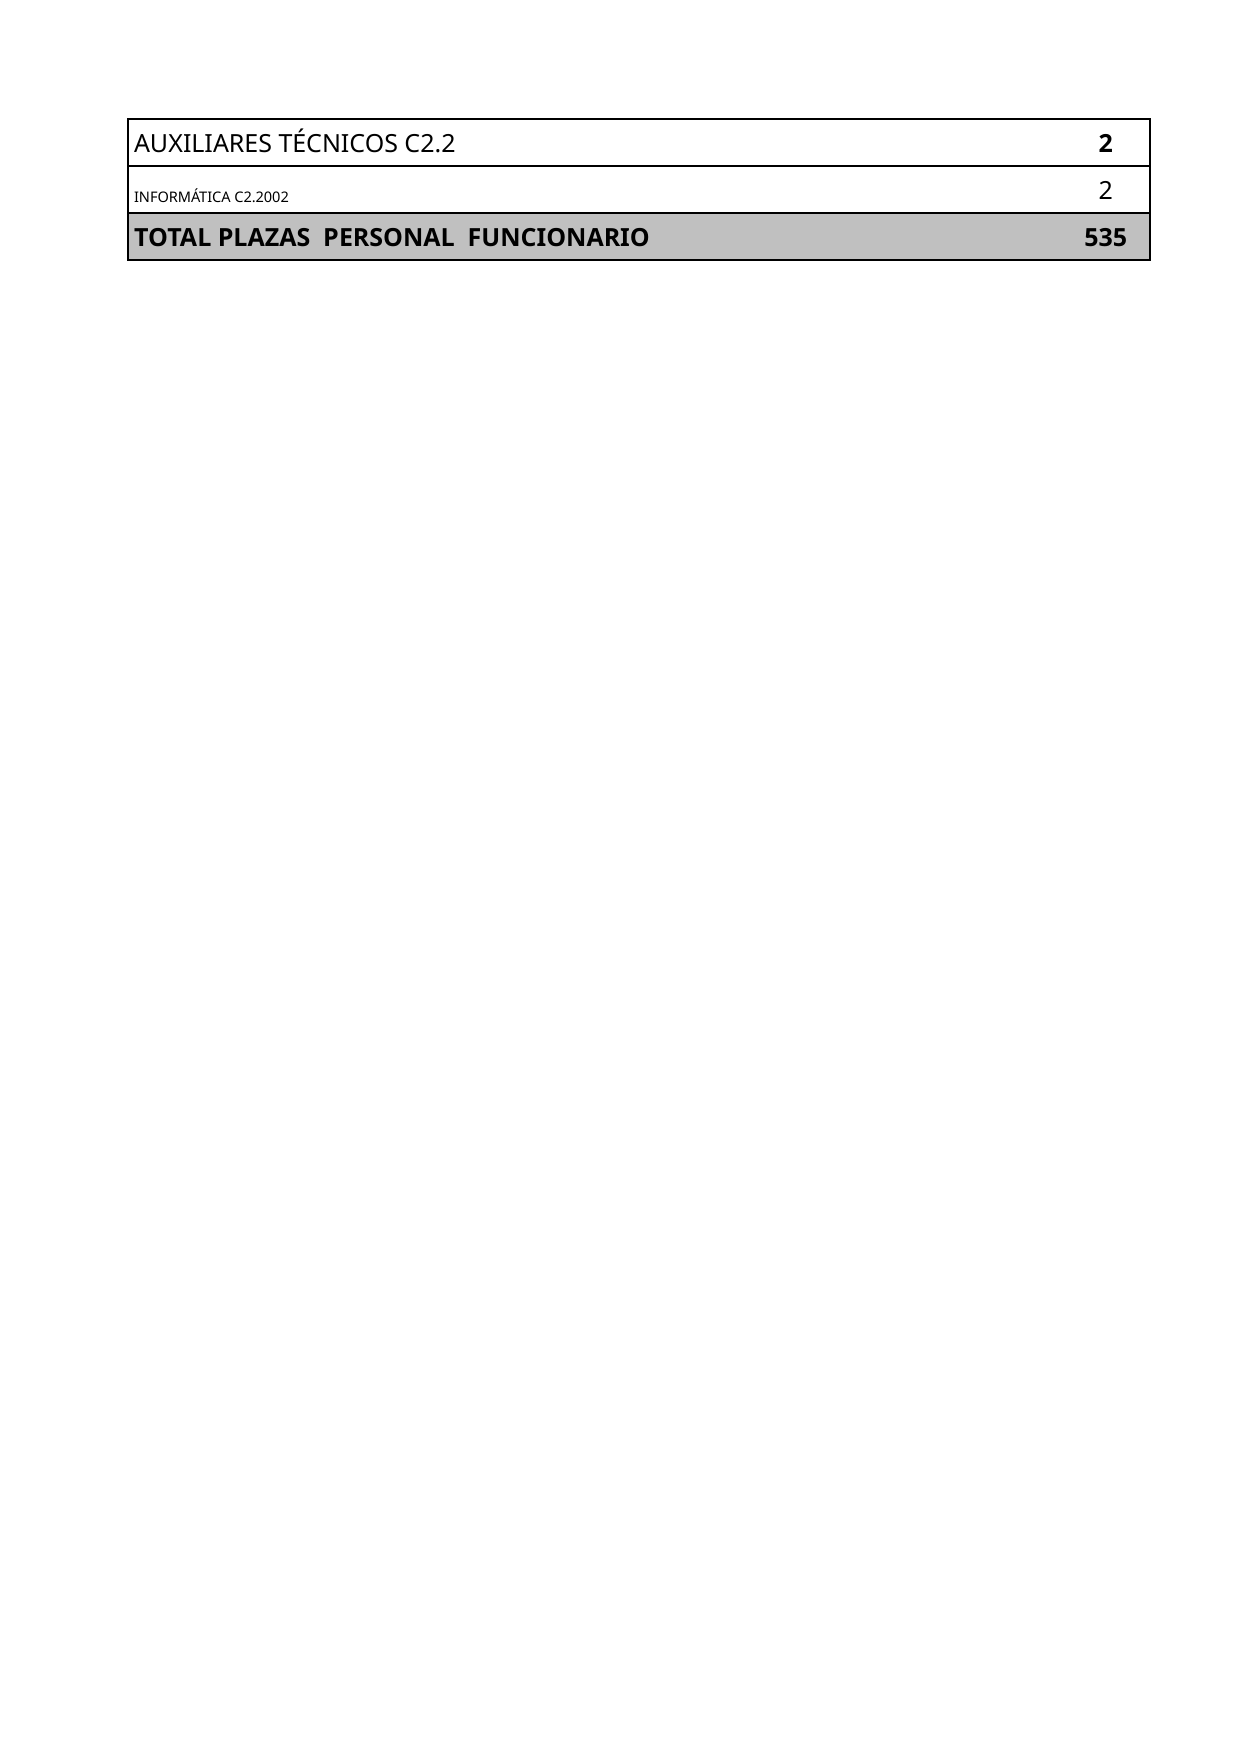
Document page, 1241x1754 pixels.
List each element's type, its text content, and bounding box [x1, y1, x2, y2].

table_cell [792, 120, 881, 165]
table_cell 535 [1061, 214, 1149, 259]
table_cell [881, 167, 964, 212]
table_cell 2 [1061, 120, 1149, 165]
table_cell [964, 120, 1061, 165]
table_cell [964, 214, 1061, 259]
table_cell INFORMÁTICA C2.2002 [129, 167, 789, 212]
table_cell 2 [1061, 167, 1149, 212]
table_cell TOTAL PLAZAS PERSONAL FUNCIONARIO [129, 214, 789, 259]
table_cell [964, 167, 1061, 212]
table_cell [792, 214, 881, 259]
table_cell [792, 167, 881, 212]
table_cell [881, 214, 964, 259]
table_cell AUXILIARES TÉCNICOS C2.2 [129, 120, 789, 165]
table_cell [881, 120, 964, 165]
